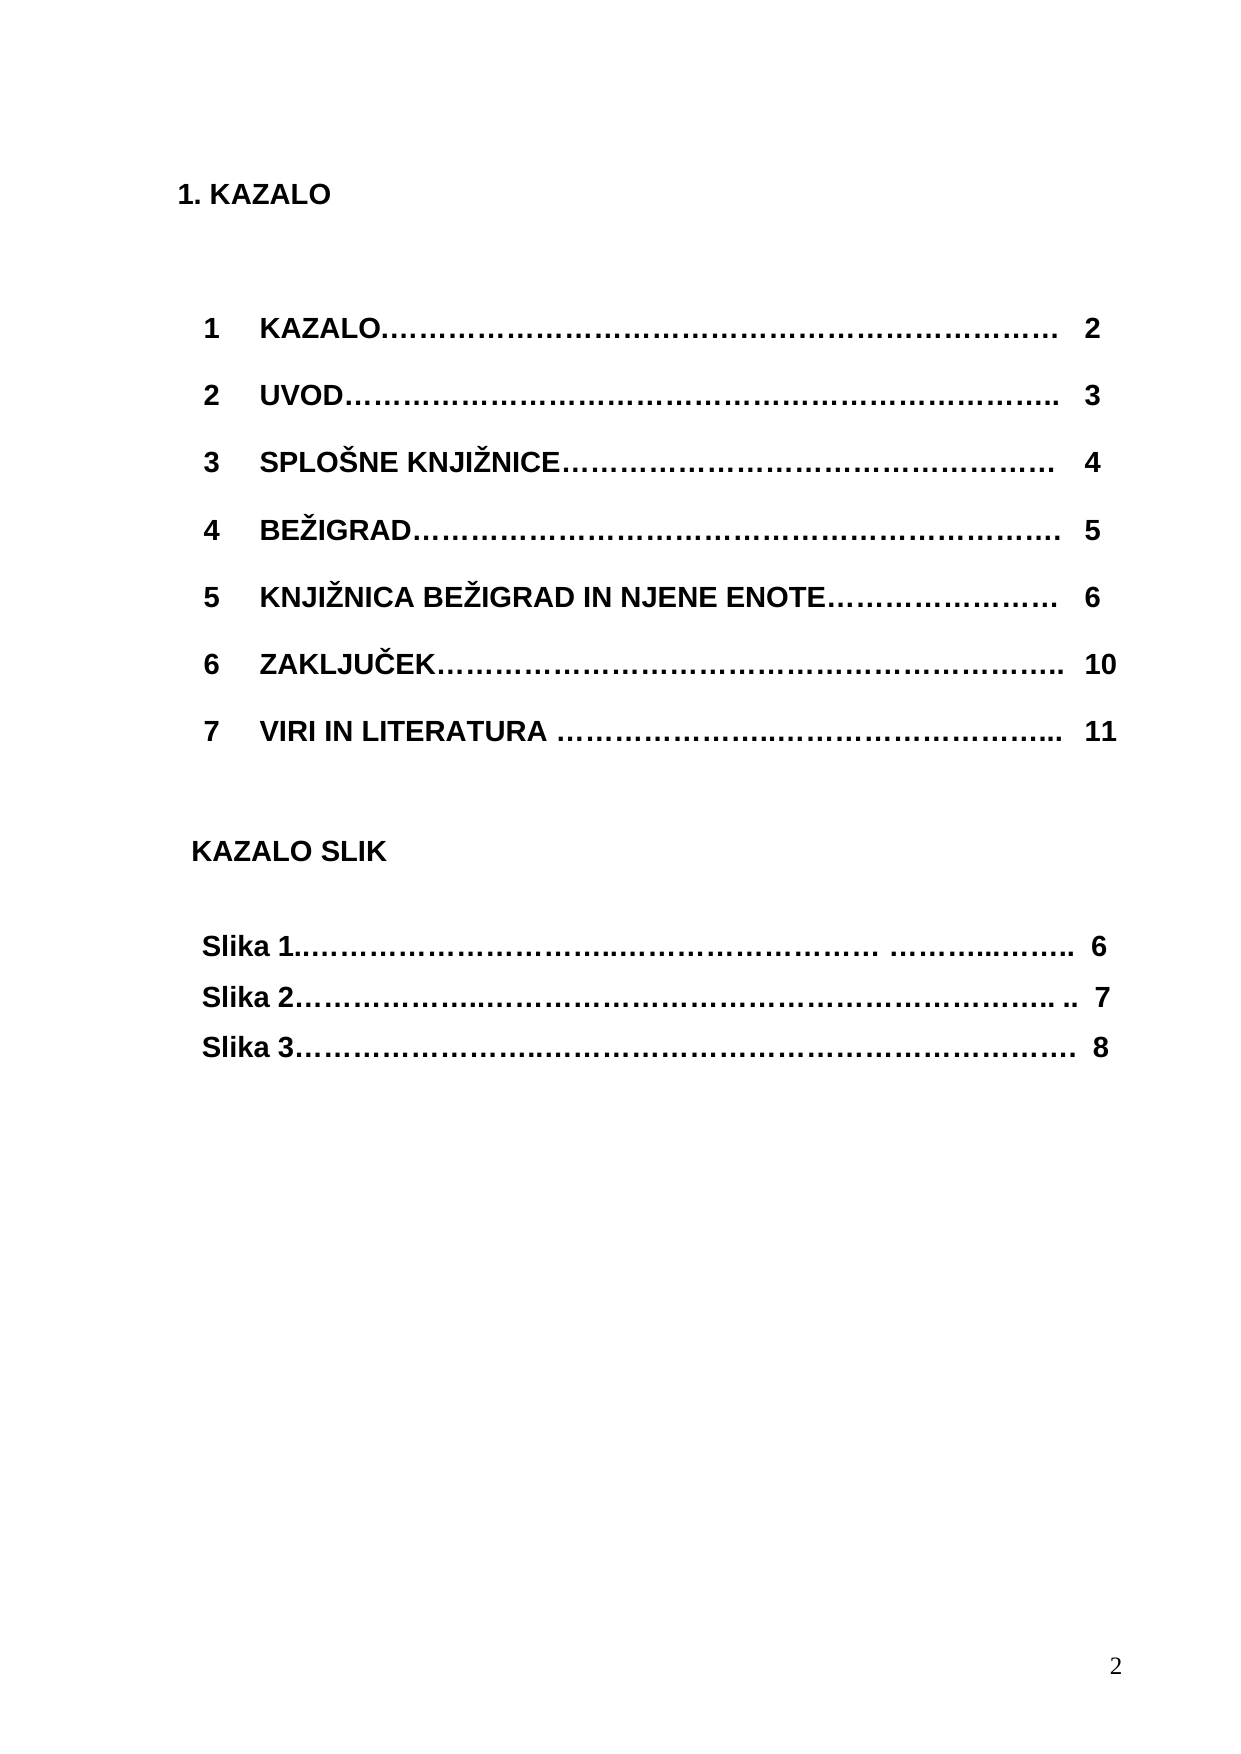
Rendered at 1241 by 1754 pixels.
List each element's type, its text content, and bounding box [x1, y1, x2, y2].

table_cell 5 [1077, 513, 1129, 580]
table_cell 6 [1077, 580, 1129, 647]
table_cell 6 [195, 647, 252, 714]
table_cell 3 [1077, 379, 1129, 446]
table_cell 3 [195, 446, 252, 513]
table_cell 5 [195, 580, 252, 647]
table_cell BEŽIGRAD…………………………………………………………. [252, 513, 1077, 580]
table_cell VIRI IN LITERATURA …………………..………………………... [252, 714, 1077, 747]
subtitle Slika 1..…………………………..……………………… ………...…….. 6 [177, 929, 1122, 963]
table_cell 2 [195, 379, 252, 446]
table_header KAZALO.…………………………………………………………… [252, 311, 1077, 345]
table_cell [252, 345, 1077, 378]
table_cell KNJIŽNICA BEŽIGRAD IN NJENE ENOTE…………………… [252, 580, 1077, 647]
table_cell SPLOŠNE KNJIŽNICE…………………………………………… [252, 446, 1077, 513]
table_cell 7 [195, 714, 252, 747]
table_cell 4 [195, 513, 252, 580]
subtitle Slika 2………………..………………………………………………….. .. 7 [177, 980, 1122, 1013]
table_cell 4 [1077, 446, 1129, 513]
table_cell 11 [1077, 714, 1129, 747]
text Slika 3……………………..………………………………………………. 8 [177, 1030, 1122, 1064]
table_cell ZAKLJUČEK……………………………………………………….. [252, 647, 1077, 714]
table_header 2 [1077, 311, 1129, 345]
table_cell UVOD……………………………………………………………….. [252, 379, 1077, 446]
subtitle 1. KAZALO [177, 177, 1122, 211]
text KAZALO SLIK [177, 834, 1122, 867]
table_cell [1077, 345, 1129, 378]
table_cell [195, 345, 252, 378]
table_cell 10 [1077, 647, 1129, 714]
table_header 1 [195, 311, 252, 345]
